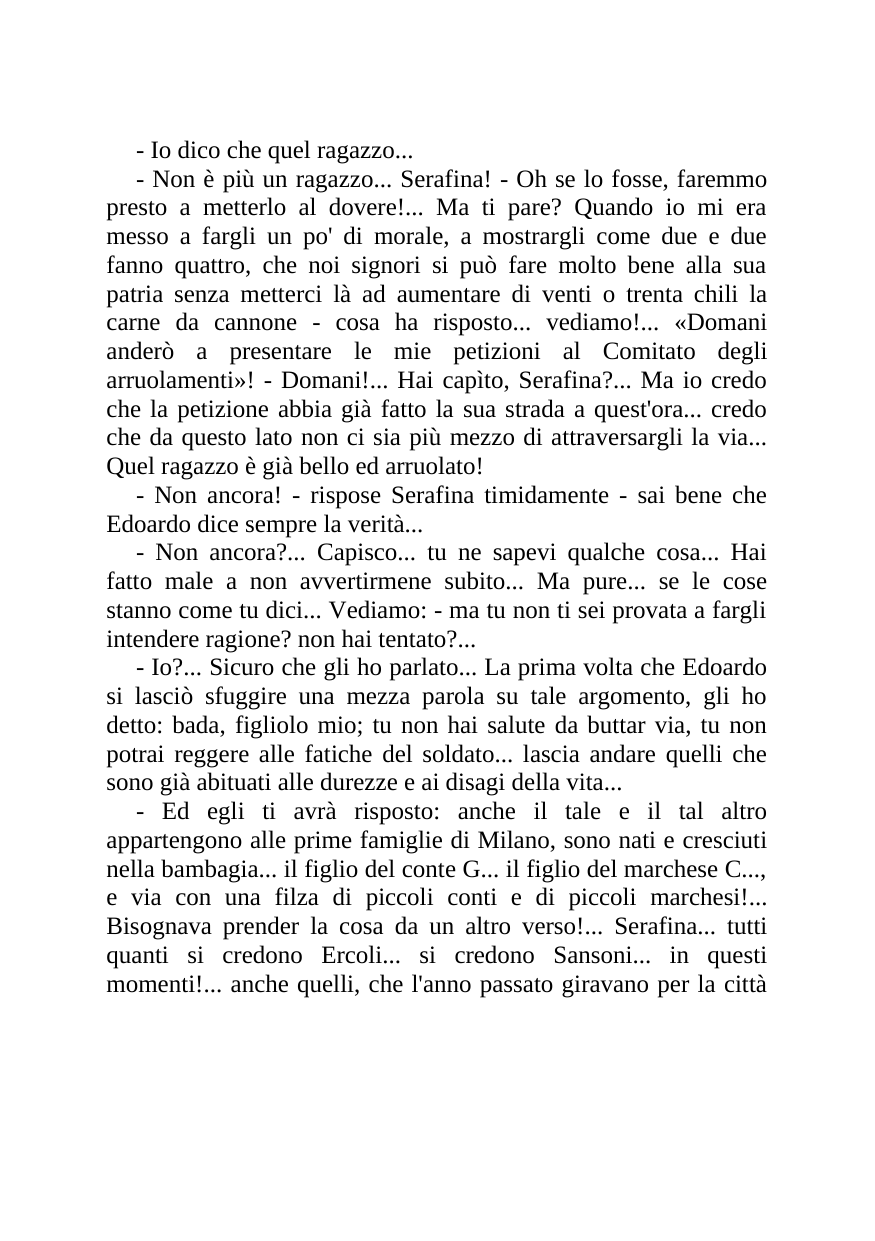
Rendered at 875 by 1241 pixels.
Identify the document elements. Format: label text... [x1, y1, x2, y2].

text - Non è più un ragazzo... Serafina! - Oh se lo fosse, faremmo presto a metterlo al dovere!... Ma ti pare? Quando io mi era messo a fargli un po' di morale, a mostrargli come due e due fanno quattro, che noi signori si può fare molto bene alla sua patria senza metterci là ad aumentare di venti o trenta chili la carne da cannone - cosa ha risposto... vediamo!... «Domani anderò a presentare le mie petizioni al Comitato degli arruolamenti»! - Domani!... Hai capìto, Serafina?... Ma io credo che la petizione abbia già fatto la sua strada a quest'ora... credo che da questo lato non ci sia più mezzo di attraversargli la via... Quel ragazzo è già bello ed arruolato! [106, 164, 768, 480]
text - Io dico che quel ragazzo... [106, 135, 768, 164]
text - Ed egli ti avrà risposto: anche il tale e il tal altro appartengono alle prime famiglie di Milano, sono nati e cresciuti nella bambagia... il figlio del conte G... il figlio del marchese C..., e via con una filza di piccoli conti e di piccoli marchesi!... Bisognava prender la cosa da un altro verso!... Serafina... tutti quanti si credono Ercoli... si credono Sansoni... in questi momenti!... anche quelli, che l'anno passato giravano per la città [106, 796, 768, 997]
text - Non ancora?... Capisco... tu ne sapevi qualche cosa... Hai fatto male a non avvertirmene subito... Ma pure... se le cose stanno come tu dici... Vediamo: - ma tu non ti sei provata a fargli intendere ragione? non hai tentato?... [106, 537, 768, 652]
text - Io?... Sicuro che gli ho parlato... La prima volta che Edoardo si lasciò sfuggire una mezza parola su tale argomento, gli ho detto: bada, figliolo mio; tu non hai salute da buttar via, tu non potrai reggere alle fatiche del soldato... lascia andare quelli che sono già abituati alle durezze e ai disagi della vita... [106, 652, 768, 796]
text - Non ancora! - rispose Serafina timidamente - sai bene che Edoardo dice sempre la verità... [106, 480, 768, 537]
